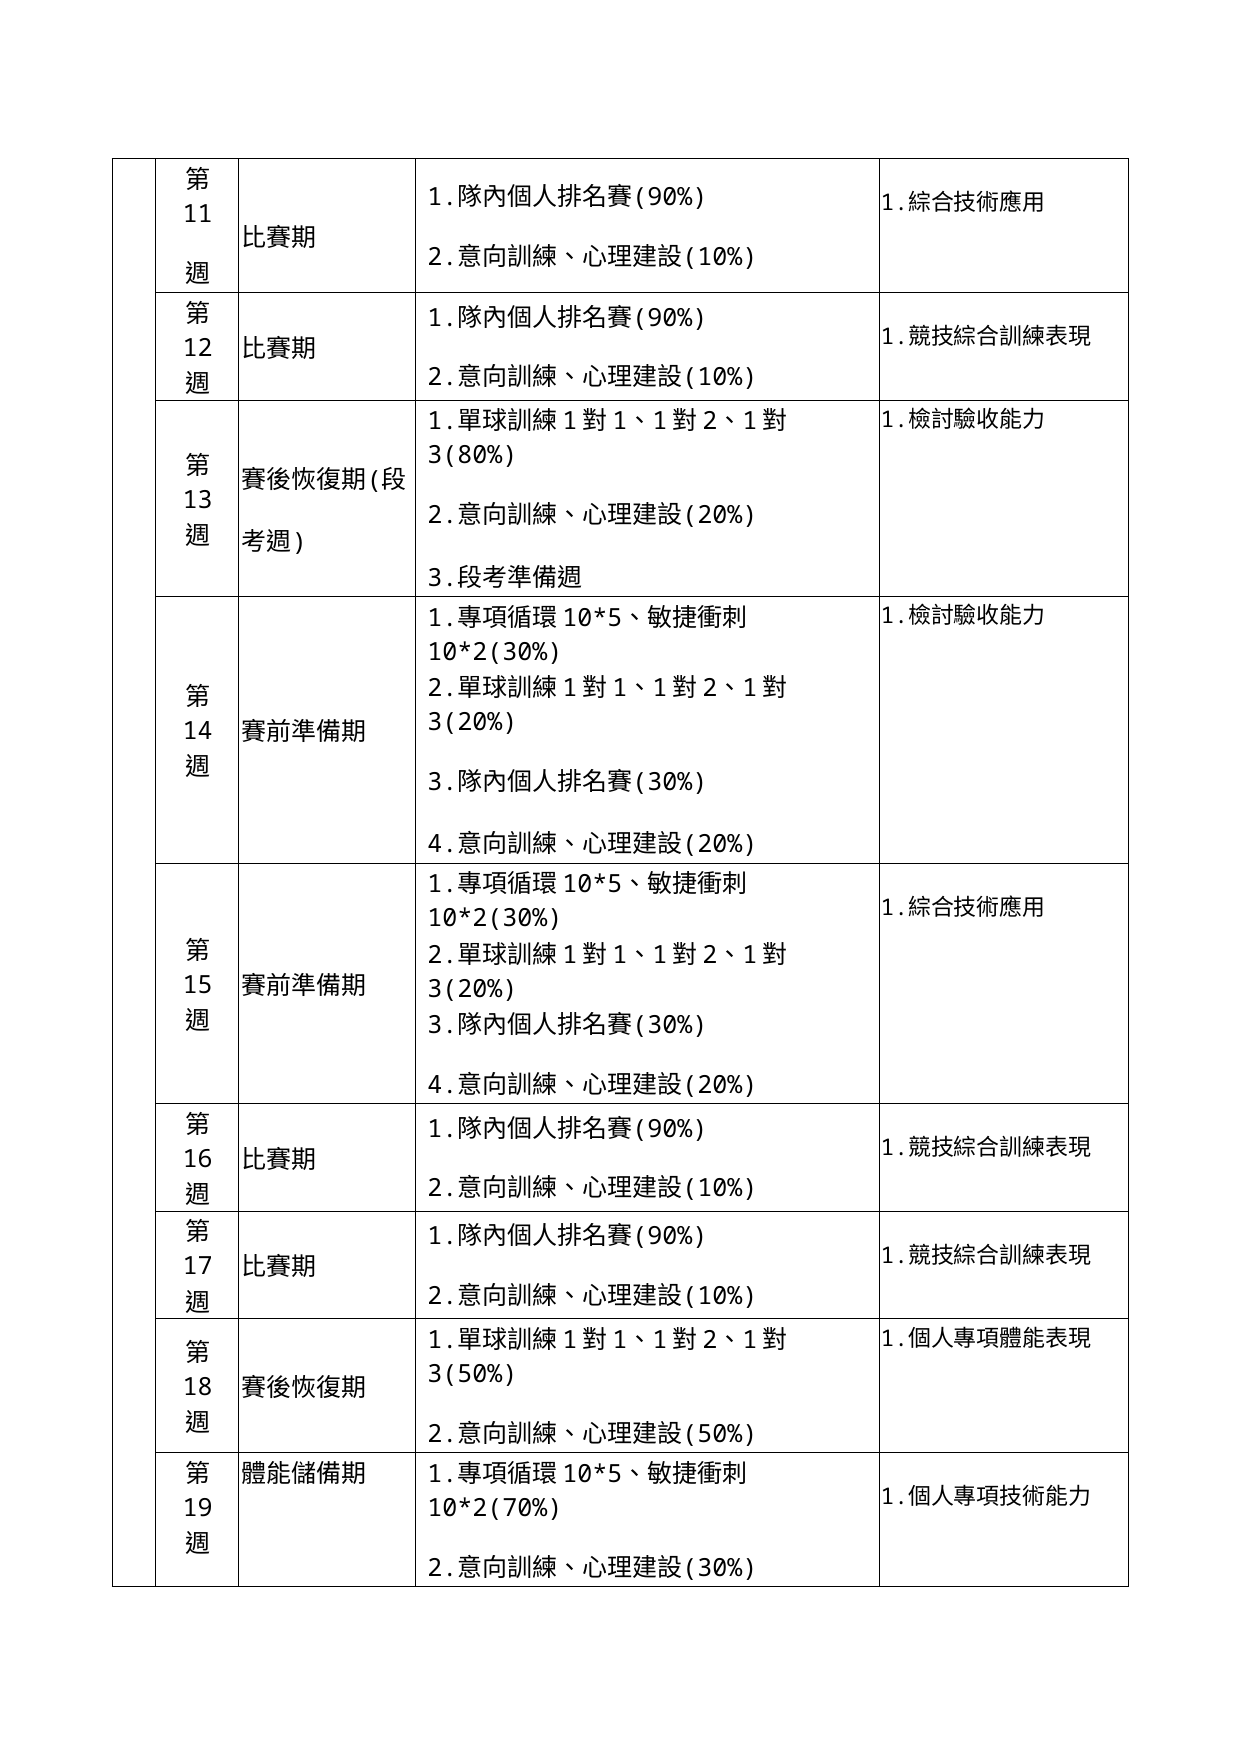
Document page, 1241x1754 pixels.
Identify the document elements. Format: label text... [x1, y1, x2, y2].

table_cell 1.隊內個人排名賽(90%) 2.意向訓練、心理建設(10%) [416, 159, 879, 292]
table_cell 1.專項循環10*5、敏捷衝刺10*2(70%) 2.意向訓練、心理建設(30%) [416, 1453, 879, 1586]
table_cell 1.專項循環10*5、敏捷衝刺10*2(30%) 2.單球訓練1對1、1對2、1對3(20%) 3.隊內個人排名賽(30%) 4.意向訓練、心理建設(20%) [416, 597, 879, 863]
table_cell 1.個人專項技術能力 [880, 1453, 1128, 1586]
table_cell 1.綜合技術應用 [880, 864, 1128, 1103]
table_cell 1.競技綜合訓練表現 [880, 1212, 1128, 1318]
table_cell 第 14 週 [156, 597, 238, 863]
table_cell 1.隊內個人排名賽(90%) 2.意向訓練、心理建設(10%) [416, 1212, 879, 1318]
table_cell 比賽期 [239, 159, 415, 292]
table_cell 第 13 週 [156, 401, 238, 596]
table_cell 比賽期 [239, 293, 415, 400]
table_cell 1.單球訓練1對1、1對2、1對3(50%) 2.意向訓練、心理建設(50%) [416, 1319, 879, 1452]
table_cell 1.競技綜合訓練表現 [880, 293, 1128, 400]
table_cell 第 17 週 [156, 1212, 238, 1318]
table_cell 體能儲備期 [239, 1453, 415, 1586]
table_cell 比賽期 [239, 1212, 415, 1318]
table_cell 1.專項循環10*5、敏捷衝刺10*2(30%) 2.單球訓練1對1、1對2、1對3(20%) 3.隊內個人排名賽(30%) 4.意向訓練、心理建設(20%) [416, 864, 879, 1103]
table_cell 1.競技綜合訓練表現 [880, 1104, 1128, 1211]
table_cell 第 11 週 [156, 159, 238, 292]
table_cell 1.個人專項體能表現 [880, 1319, 1128, 1452]
table_cell 賽前準備期 [239, 864, 415, 1103]
table_cell 1.隊內個人排名賽(90%) 2.意向訓練、心理建設(10%) [416, 1104, 879, 1211]
table_cell 賽後恢復期(段考週) [239, 401, 415, 596]
table_cell 賽後恢復期 [239, 1319, 415, 1452]
table_cell 第 19 週 [156, 1453, 238, 1586]
table_cell 1.單球訓練1對1、1對2、1對3(80%) 2.意向訓練、心理建設(20%) 3.段考準備週 [416, 401, 879, 596]
table_cell 賽前準備期 [239, 597, 415, 863]
table_cell 第 18 週 [156, 1319, 238, 1452]
table_cell 1.隊內個人排名賽(90%) 2.意向訓練、心理建設(10%) [416, 293, 879, 400]
table_cell 1.綜合技術應用 [880, 159, 1128, 292]
table_cell 第 15 週 [156, 864, 238, 1103]
table_cell [113, 159, 155, 1586]
table_cell 1.檢討驗收能力 [880, 597, 1128, 863]
table_cell 第 12 週 [156, 293, 238, 400]
table_cell 比賽期 [239, 1104, 415, 1211]
table_cell 第 16 週 [156, 1104, 238, 1211]
table_cell 1.檢討驗收能力 [880, 401, 1128, 596]
